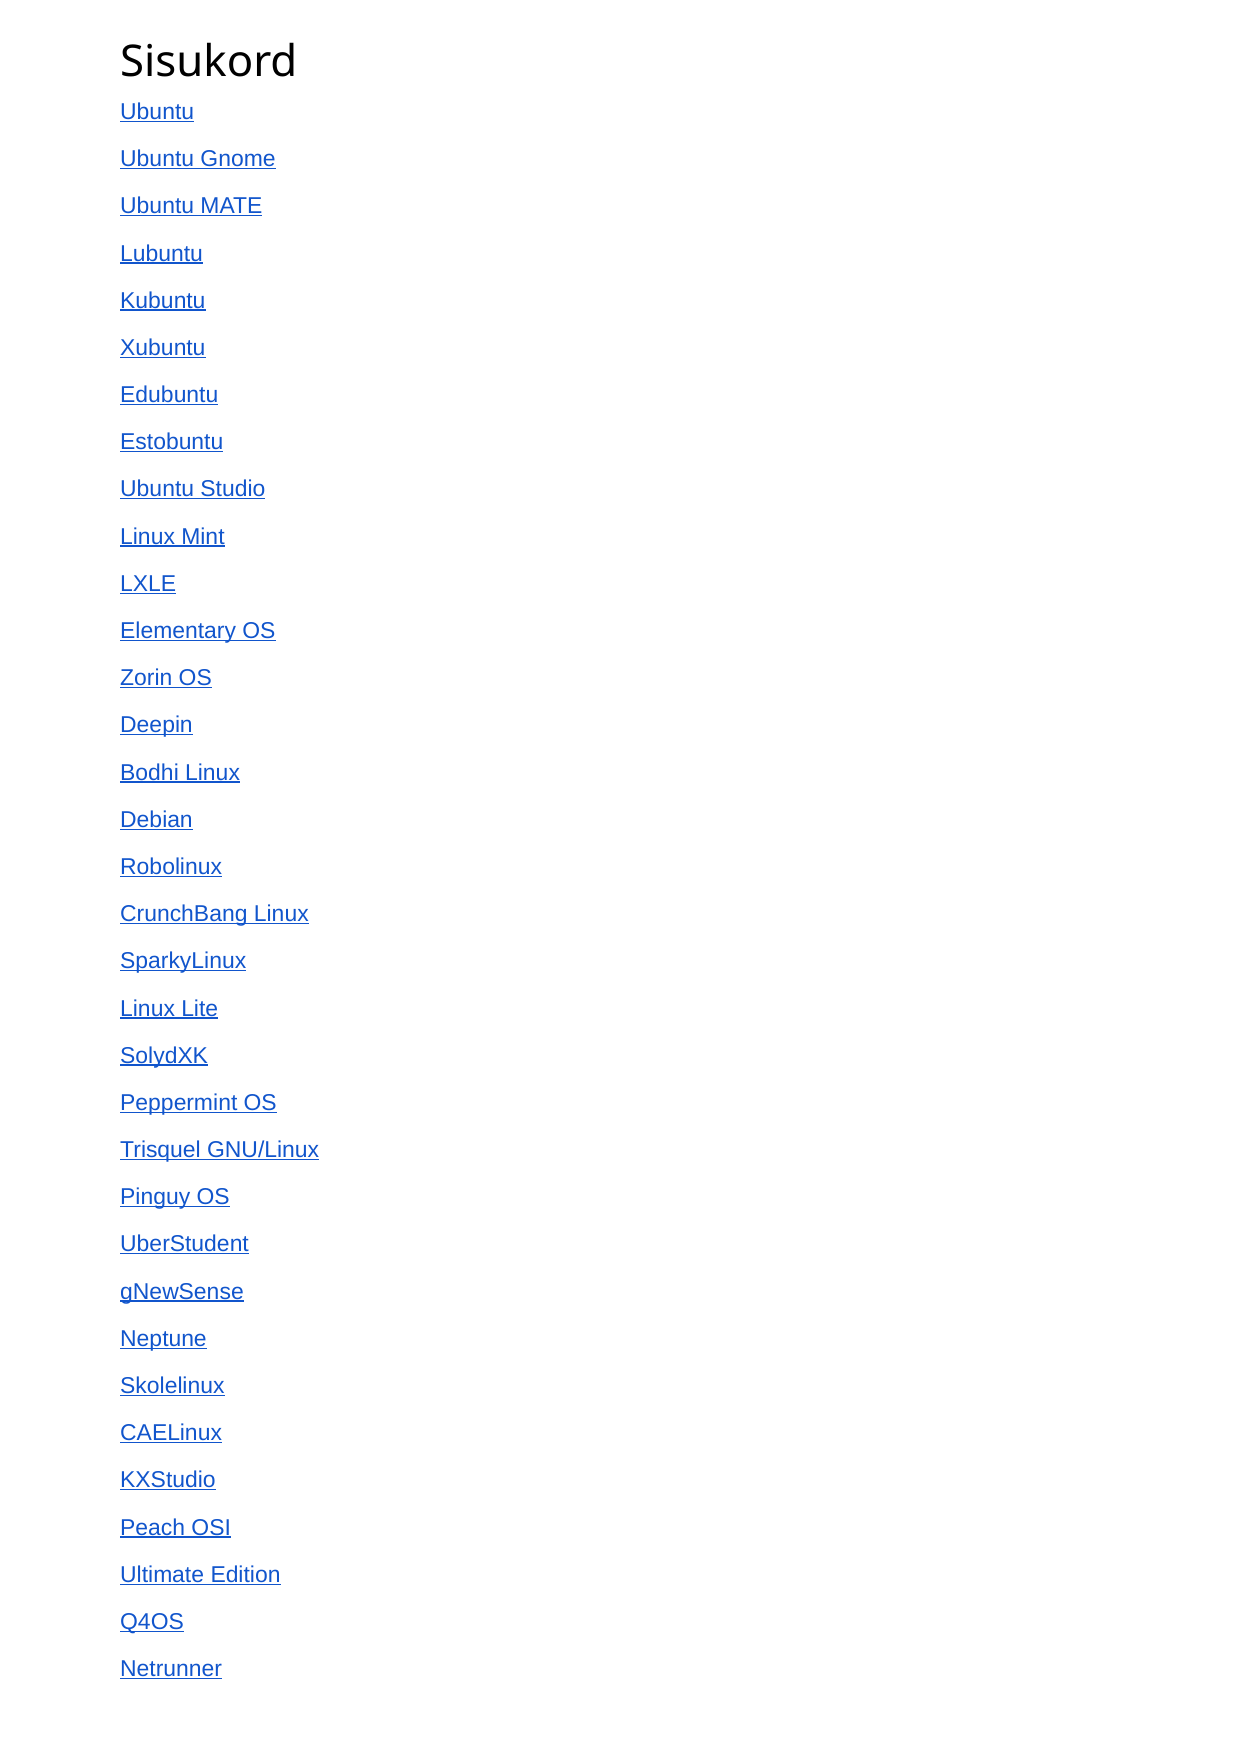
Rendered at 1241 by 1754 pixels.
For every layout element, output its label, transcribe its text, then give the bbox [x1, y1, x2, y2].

text Xubuntu [120, 334, 1210, 360]
text Edubuntu [120, 381, 1210, 407]
text Debian [120, 806, 1210, 832]
text Zorin OS [120, 664, 1210, 691]
text Ubuntu Gnome [120, 145, 1210, 171]
text Lubuntu [120, 239, 1210, 266]
text KXStudio [120, 1466, 1210, 1493]
text Netrunner [120, 1655, 1210, 1681]
text CAELinux [120, 1419, 1210, 1446]
text Peach OSI [120, 1513, 1210, 1540]
text Skolelinux [120, 1372, 1210, 1398]
text Bodhi Linux [120, 758, 1210, 785]
text Ubuntu MATE [120, 192, 1210, 219]
text Pinguy OS [120, 1183, 1210, 1209]
text Trisquel GNU/Linux [120, 1136, 1210, 1162]
text Q4OS [120, 1608, 1210, 1634]
text Estobuntu [120, 428, 1210, 454]
text Ubuntu Studio [120, 475, 1210, 502]
text Linux Lite [120, 994, 1210, 1021]
text Peppermint OS [120, 1089, 1210, 1115]
text Ultimate Edition [120, 1561, 1210, 1587]
text Linux Mint [120, 523, 1210, 549]
text CrunchBang Linux [120, 900, 1210, 926]
text gNewSense [120, 1278, 1210, 1304]
text LXLE [120, 570, 1210, 596]
title Sisukord [120, 30, 1210, 89]
text Elementary OS [120, 617, 1210, 643]
text Neptune [120, 1325, 1210, 1351]
text SolydXK [120, 1042, 1210, 1068]
text UberStudent [120, 1230, 1210, 1257]
text Deepin [120, 711, 1210, 738]
text Robolinux [120, 853, 1210, 879]
text Ubuntu [120, 98, 1210, 124]
text Kubuntu [120, 287, 1210, 313]
text SparkyLinux [120, 947, 1210, 974]
